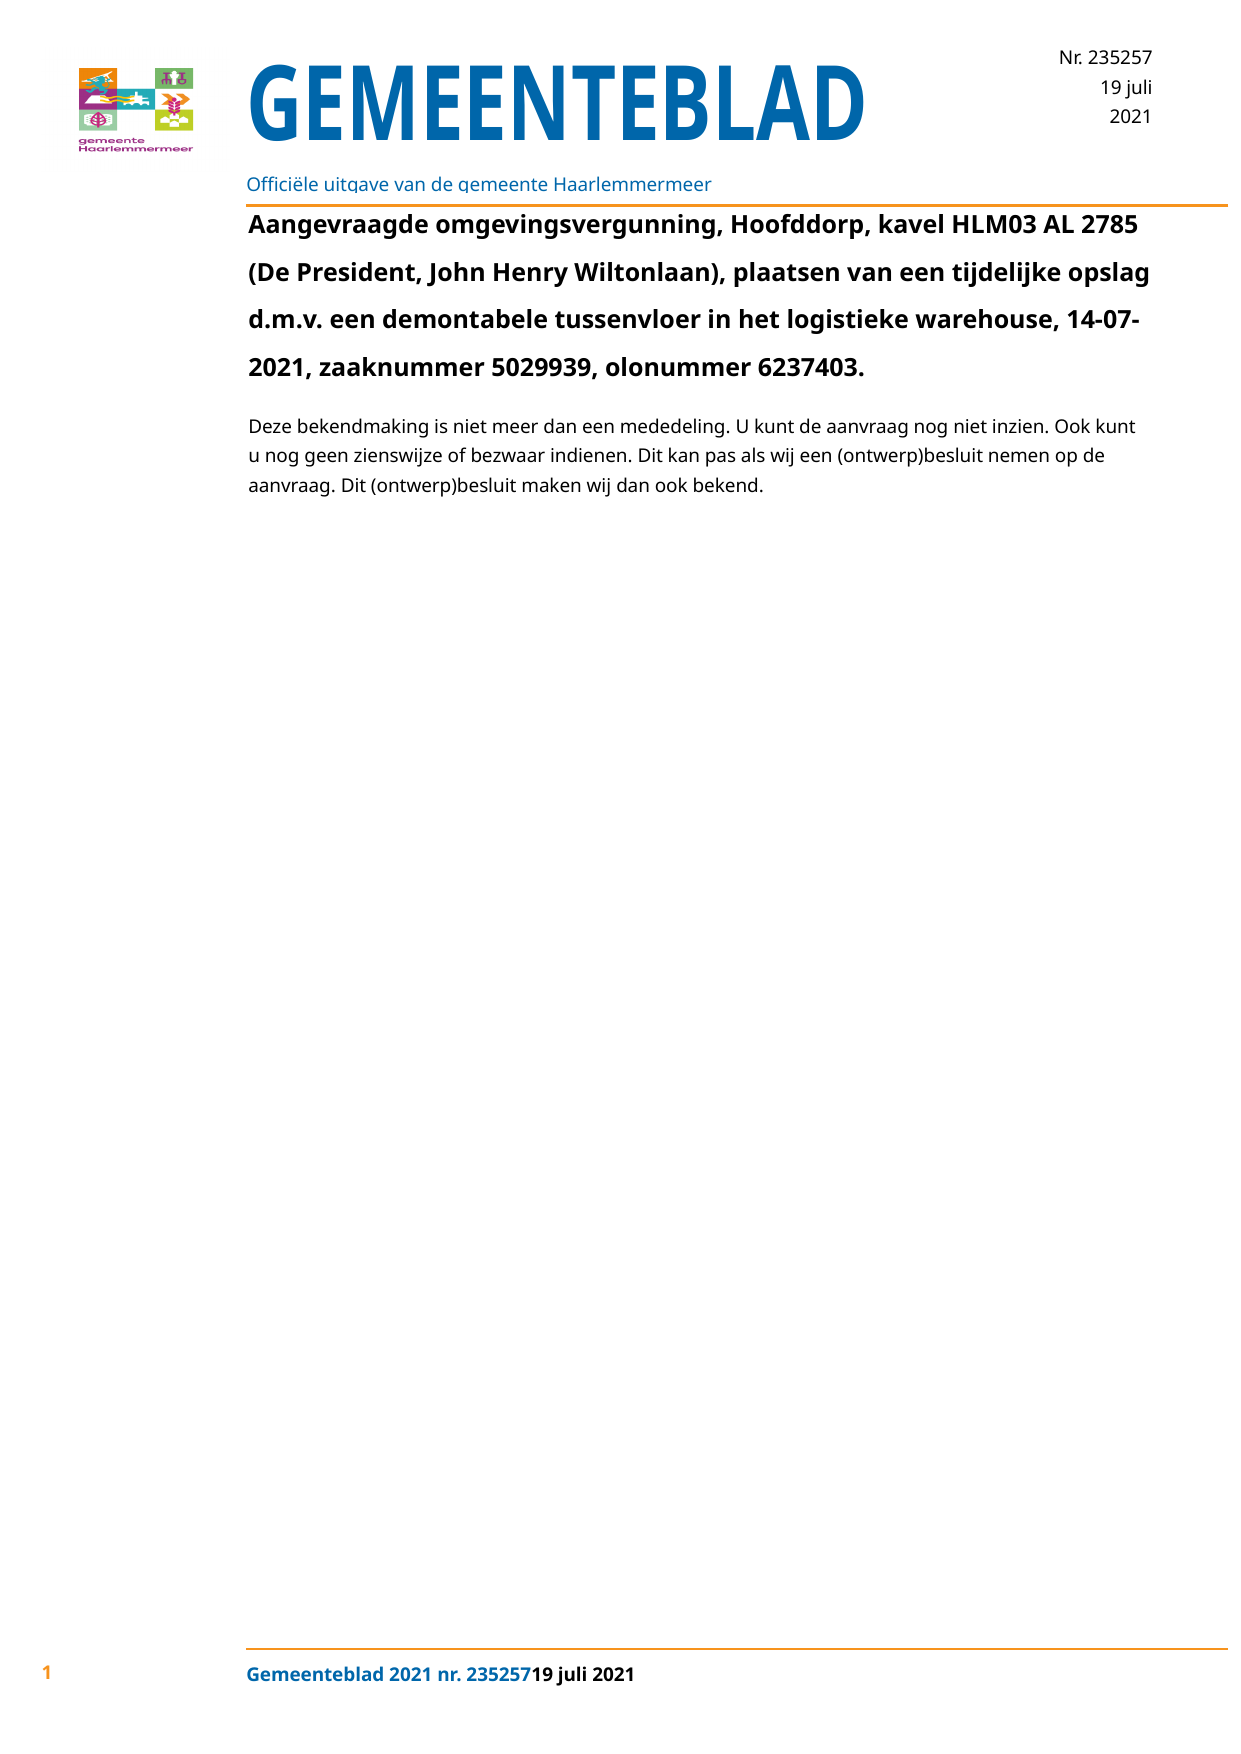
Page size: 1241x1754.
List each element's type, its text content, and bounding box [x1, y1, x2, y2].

picture [41, 47, 231, 172]
text Aangevraagde omgevingsvergunning, Hoofddorp, kavel HLM03 AL 2785 (De President, John Henry Wiltonlaan), plaatsen van een tijdelijke opslag d.m.v. een demontabele tussenvloer in het logistieke warehouse, 14-07-2021, zaaknummer 5029939, olonummer 6237403. [248, 207, 1152, 384]
text Deze bekendmaking is niet meer dan een mededeling. U kunt de aanvraag nog niet inzien. Ook kunt u nog geen zienswijze of bezwaar indienen. Dit kan pas als wij een (ontwerp)besluit nemen op de aanvraag. Dit (ontwerp)besluit maken wij dan ook bekend. [248, 413, 1152, 498]
